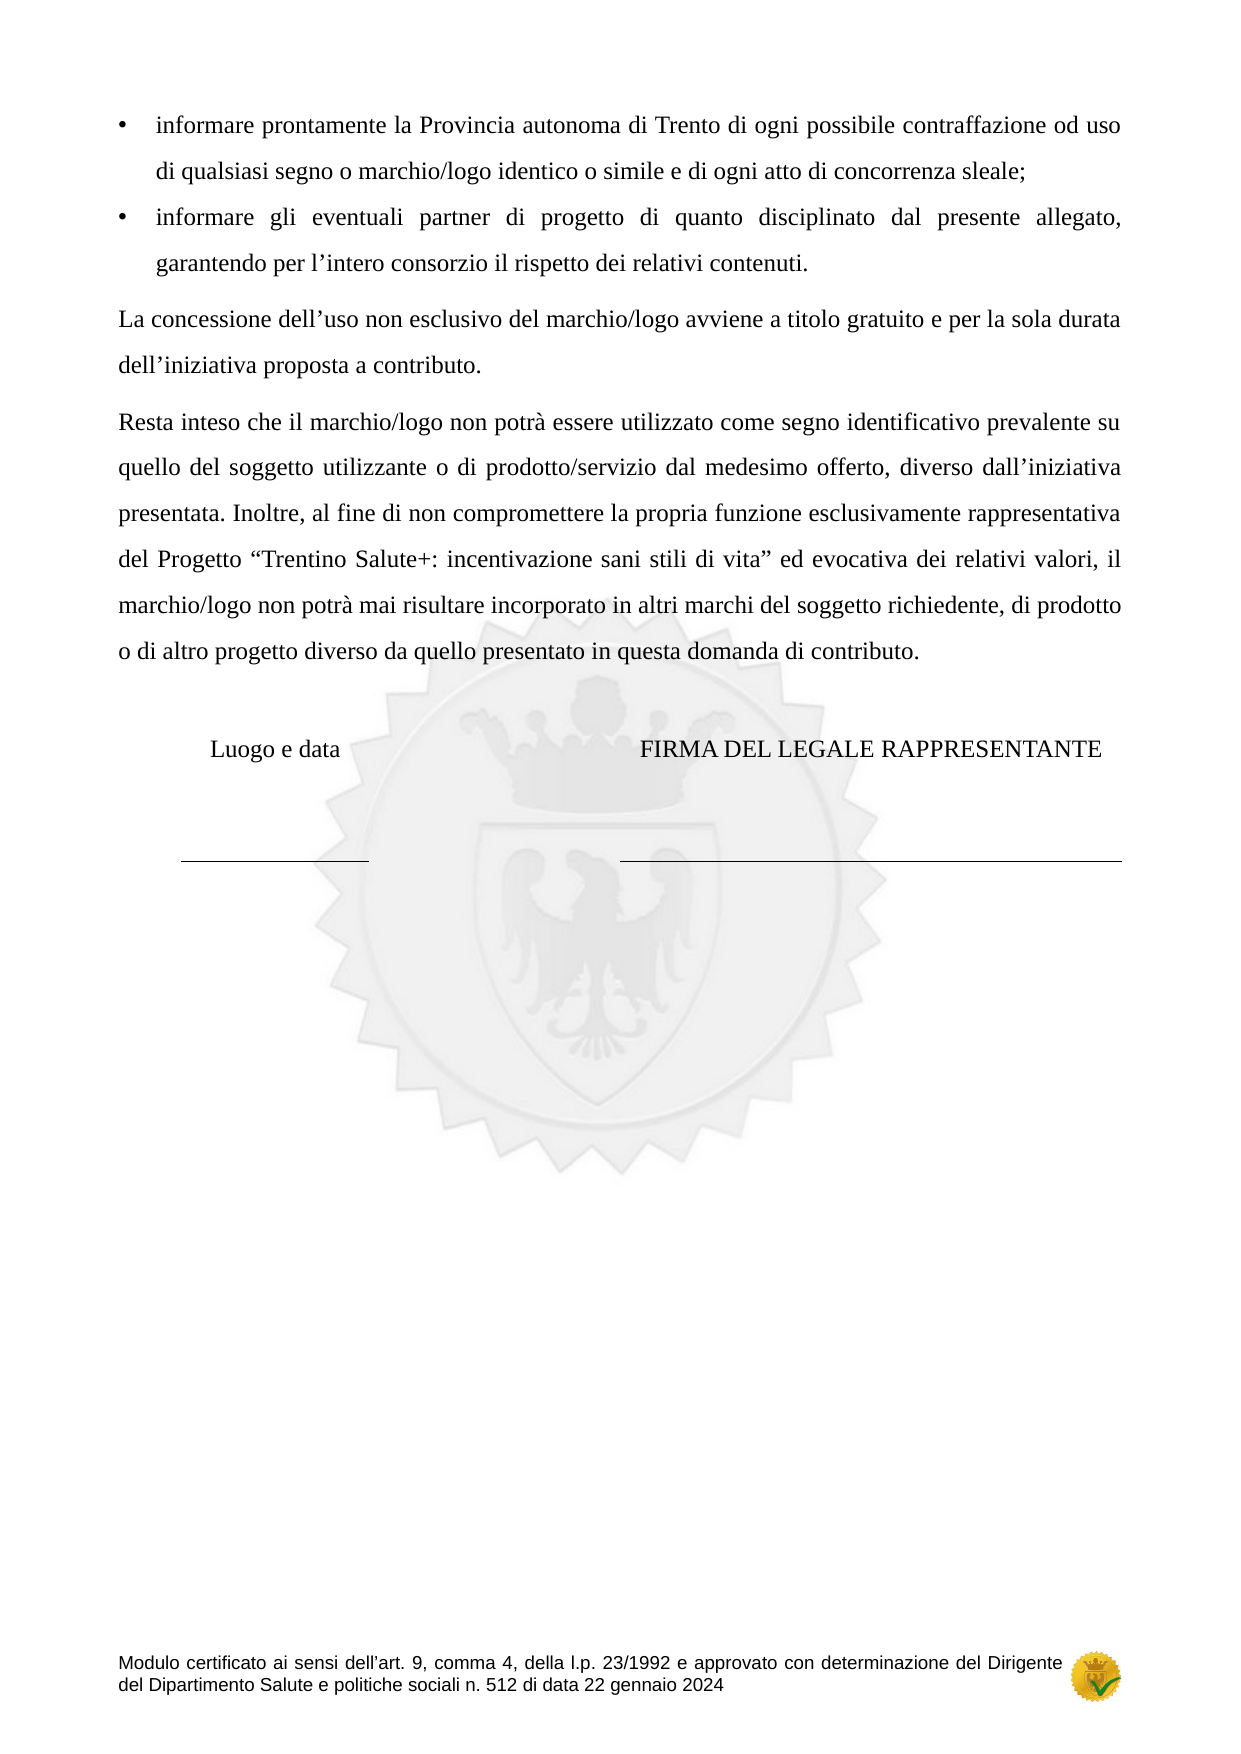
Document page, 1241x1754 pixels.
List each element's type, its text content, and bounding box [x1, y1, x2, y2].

picture [118, 185, 1122, 202]
picture [118, 861, 1123, 1702]
picture [118, 379, 1122, 407]
text La concessione dell’uso non esclusivo del marchio/logo avviene a titolo gratuito e per la sola durata dell’iniziativa proposta a contributo. [118, 304, 1122, 379]
list informare gli eventuali partner di progetto di quanto disciplinato dal presente allegato, garantendo per l’intero consorzio il rispetto dei relativi contenuti. [118, 202, 1122, 277]
list informare prontamente la Provincia autonoma di Trento di ogni possibile contraffazione od uso di qualsiasi segno o marchio/logo identico o simile e di ogni atto di concorrenza sleale; [118, 110, 1122, 185]
table_header FIRMA DEL LEGALE RAPPRESENTANTE [620, 728, 1122, 861]
text Resta inteso che il marchio/logo non potrà essere utilizzato come segno identificativo prevalente su quello del soggetto utilizzante o di prodotto/servizio dal medesimo offerto, diverso dall’iniziativa presentata. Inoltre, al fine di non compromettere la propria funzione esclusivamente rappresentativa del Progetto “Trentino Salute+: incentivazione sani stili di vita” ed evocativa dei relativi valori, il marchio/logo non potrà mai risultare incorporato in altri marchi del soggetto richiedente, di prodotto o di altro progetto diverso da quello presentato in questa domanda di contributo. [118, 407, 1122, 665]
table_header Luogo e data [181, 728, 369, 861]
picture [118, 277, 1122, 304]
table_header [369, 728, 620, 861]
picture [118, 59, 1122, 110]
picture [118, 665, 1122, 728]
table_header [118, 728, 181, 861]
